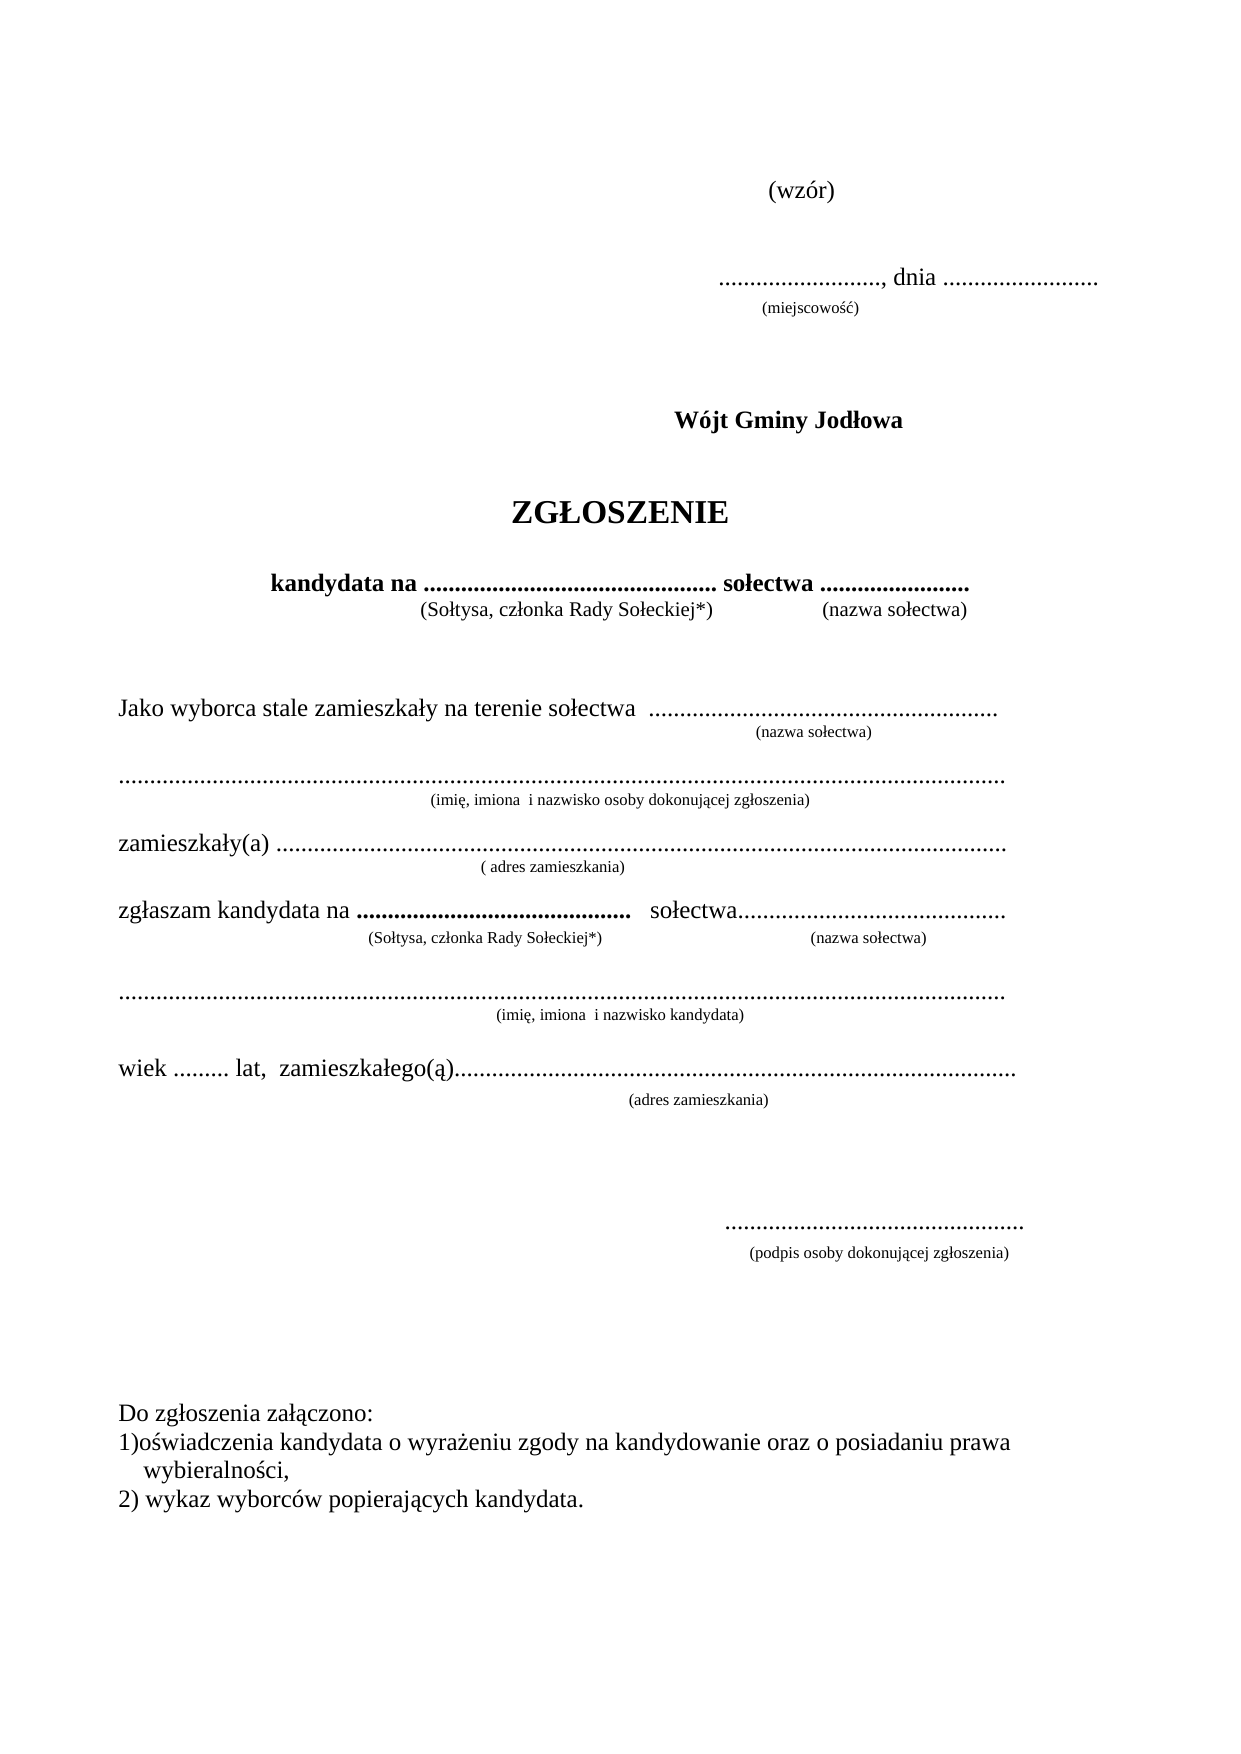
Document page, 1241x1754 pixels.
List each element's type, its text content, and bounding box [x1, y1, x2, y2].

text .............................................................................................................................................. [118, 761, 1122, 789]
text (podpis osoby dokonującej zgłoszenia) [118, 1235, 1122, 1264]
text (Sołtysa, członka Rady Sołeckiej*) (nazwa sołectwa) [118, 923, 1122, 948]
text 1)oświadczenia kandydata o wyrażeniu zgody na kandydowanie oraz o posiadaniu prawa [118, 1427, 1122, 1456]
text ZGŁOSZENIE [118, 492, 1122, 530]
text kandydata na ............................................... sołectwa ........................ [118, 568, 1122, 597]
text (imię, imiona i nazwisko kandydata) [118, 1005, 1122, 1024]
text (Sołtysa, członka Rady Sołeckiej*) (nazwa sołectwa) [118, 597, 1122, 621]
text (miejscowość) [118, 291, 1122, 319]
text Wójt Gminy Jodłowa [118, 406, 1122, 434]
text 2) wykaz wyborców popierających kandydata. [118, 1484, 1122, 1513]
text ................................................ [118, 1206, 1122, 1235]
text zamieszkały(a) ..................................................................................................................... [118, 828, 1122, 856]
text (imię, imiona i nazwisko osoby dokonującej zgłoszenia) [118, 789, 1122, 808]
text .........................., dnia ......................... [118, 262, 1122, 291]
text wiek ......... lat, zamieszkałego(ą).......................................................................................... [118, 1053, 1122, 1082]
text Do zgłoszenia załączono: [118, 1398, 1122, 1427]
text (nazwa sołectwa) [118, 722, 1122, 741]
text wybieralności, [118, 1456, 1122, 1484]
text (adres zamieszkania) [118, 1082, 1122, 1111]
text .............................................................................................................................................. [118, 976, 1122, 1005]
text (wzór) [118, 176, 1122, 204]
text ( adres zamieszkania) [118, 856, 1122, 876]
text Jako wyborca stale zamieszkały na terenie sołectwa ........................................................ [118, 693, 1122, 722]
text zgłaszam kandydata na ............................................ sołectwa........................................... [118, 895, 1122, 923]
